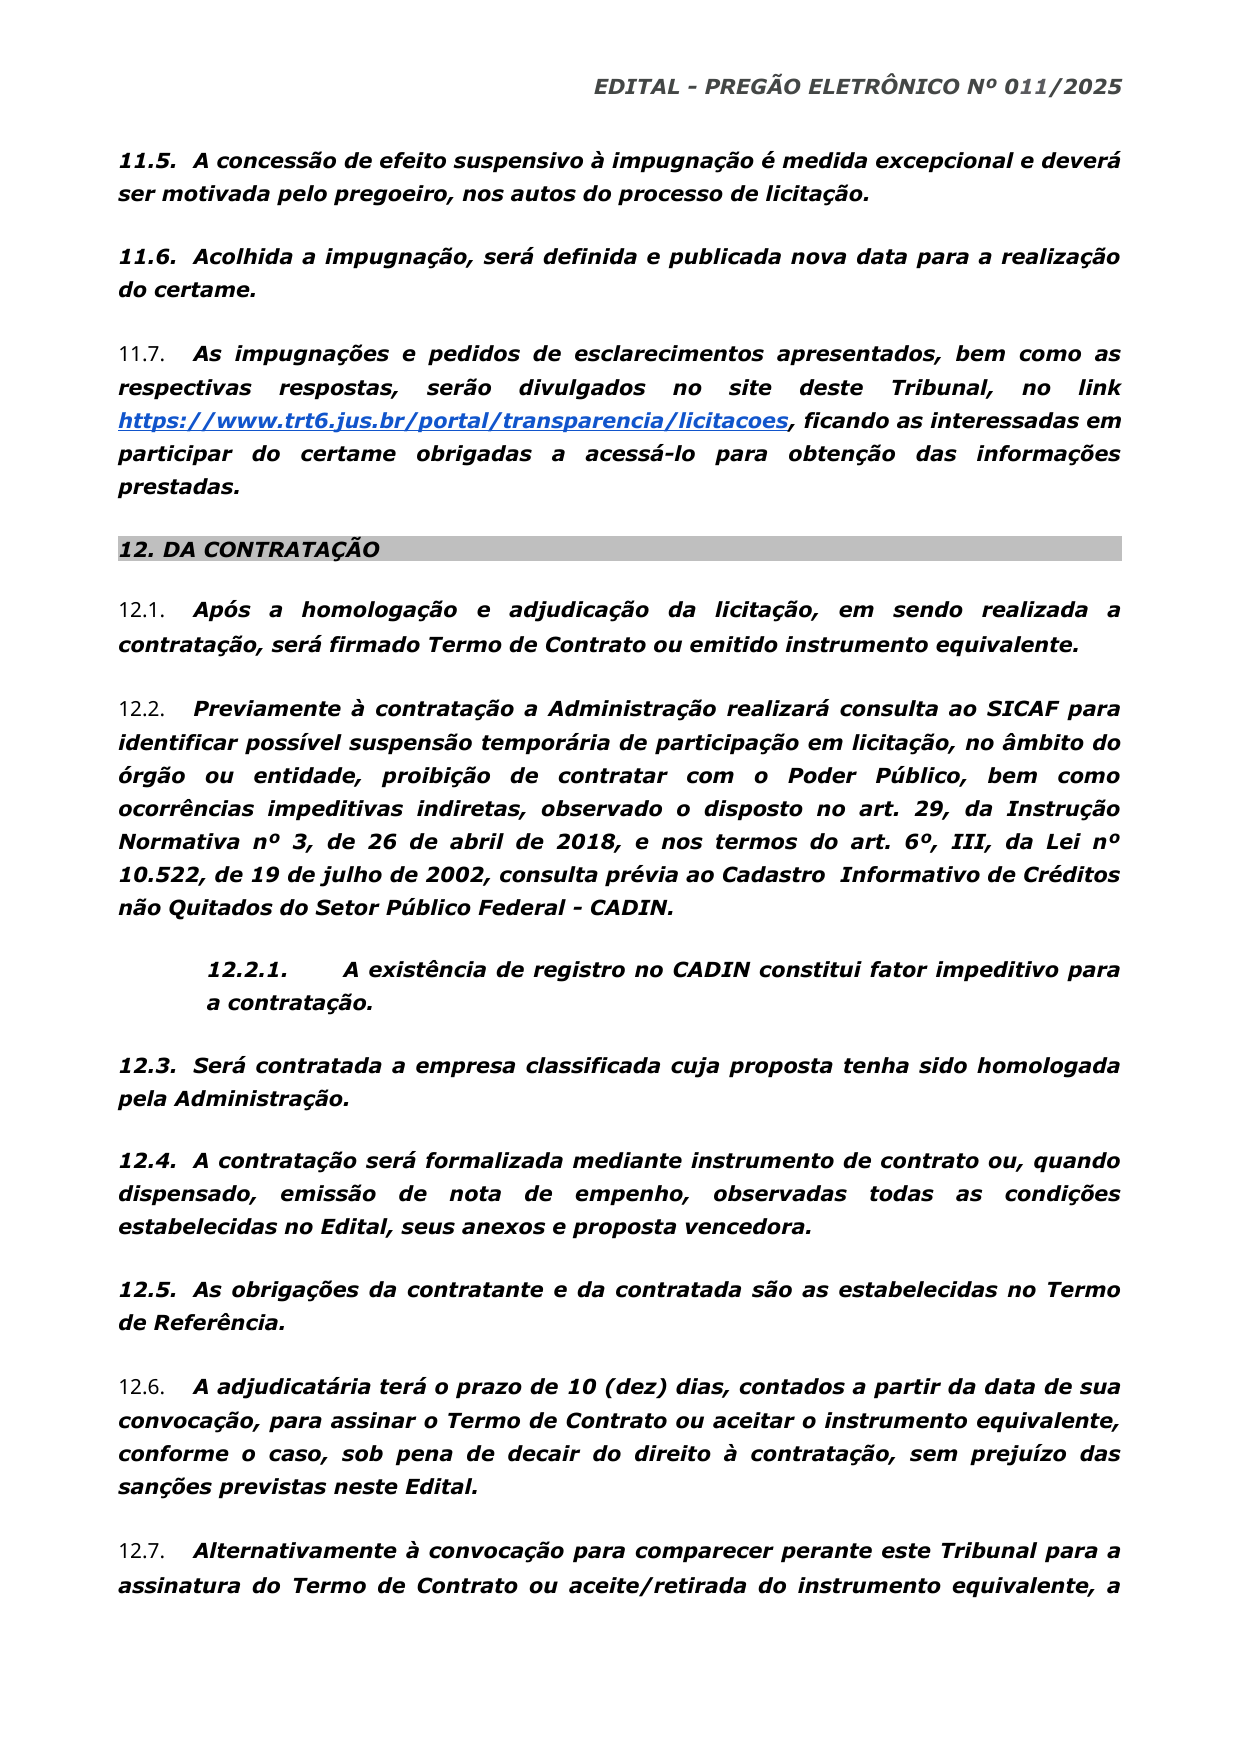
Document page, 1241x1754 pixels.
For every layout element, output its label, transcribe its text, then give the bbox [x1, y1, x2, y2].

list A adjudicatária terá o prazo de 10 (dez) dias, contados a partir da data de sua convocação, para assinar o Termo de Contrato ou aceitar o instrumento equivalente, conforme o caso, sob pena de decair do direito à contratação, sem prejuízo das sanções previstas neste Edital. [118, 1372, 1122, 1499]
subtitle DA CONTRATAÇÃO [118, 536, 1122, 561]
list A contratação será formalizada mediante instrumento de contrato ou, quando dispensado, emissão de nota de empenho, observadas todas as condições estabelecidas no Edital, seus anexos e proposta vencedora. [118, 1148, 1122, 1239]
list As impugnações e pedidos de esclarecimentos apresentados, bem como as respectivas respostas, serão divulgados no site deste Tribunal, no link https://www.trt6.jus.br/portal/transparencia/licitacoes, ficando as interessadas em participar do certame obrigadas a acessá-lo para obtenção das informações prestadas. [118, 339, 1122, 499]
list Alternativamente à convocação para comparecer perante este Tribunal para a assinatura do Termo de Contrato ou aceite/retirada do instrumento equivalente, a [118, 1536, 1122, 1598]
list Será contratada a empresa classificada cuja proposta tenha sido homologada pela Administração. [118, 1052, 1122, 1111]
list As obrigações da contratante e da contratada são as estabelecidas no Termo de Referência. [118, 1276, 1122, 1334]
list Acolhida a impugnação, será definida e publicada nova data para a realização do certame. [118, 243, 1122, 301]
list A existência de registro no CADIN constitui fator impeditivo para a contratação. [207, 957, 1122, 1015]
list Previamente à contratação a Administração realizará consulta ao SICAF para identificar possível suspensão temporária de participação em licitação, no âmbito do órgão ou entidade, proibição de contratar com o Poder Público, bem como ocorrências impeditivas indiretas, observado o disposto no art. 29, da Instrução Normativa nº 3, de 26 de abril de 2018, e nos termos do art. 6º, III, da Lei nº 10.522, de 19 de julho de 2002, consulta prévia ao Cadastro Informativo de Créditos não Quitados do Setor Público Federal - CADIN. [118, 694, 1122, 919]
list A concessão de efeito suspensivo à impugnação é medida excepcional e deverá ser motivada pelo pregoeiro, nos autos do processo de licitação. [118, 148, 1122, 206]
list Após a homologação e adjudicação da licitação, em sendo realizada a contratação, será firmado Termo de Contrato ou emitido instrumento equivalente. [118, 595, 1122, 656]
